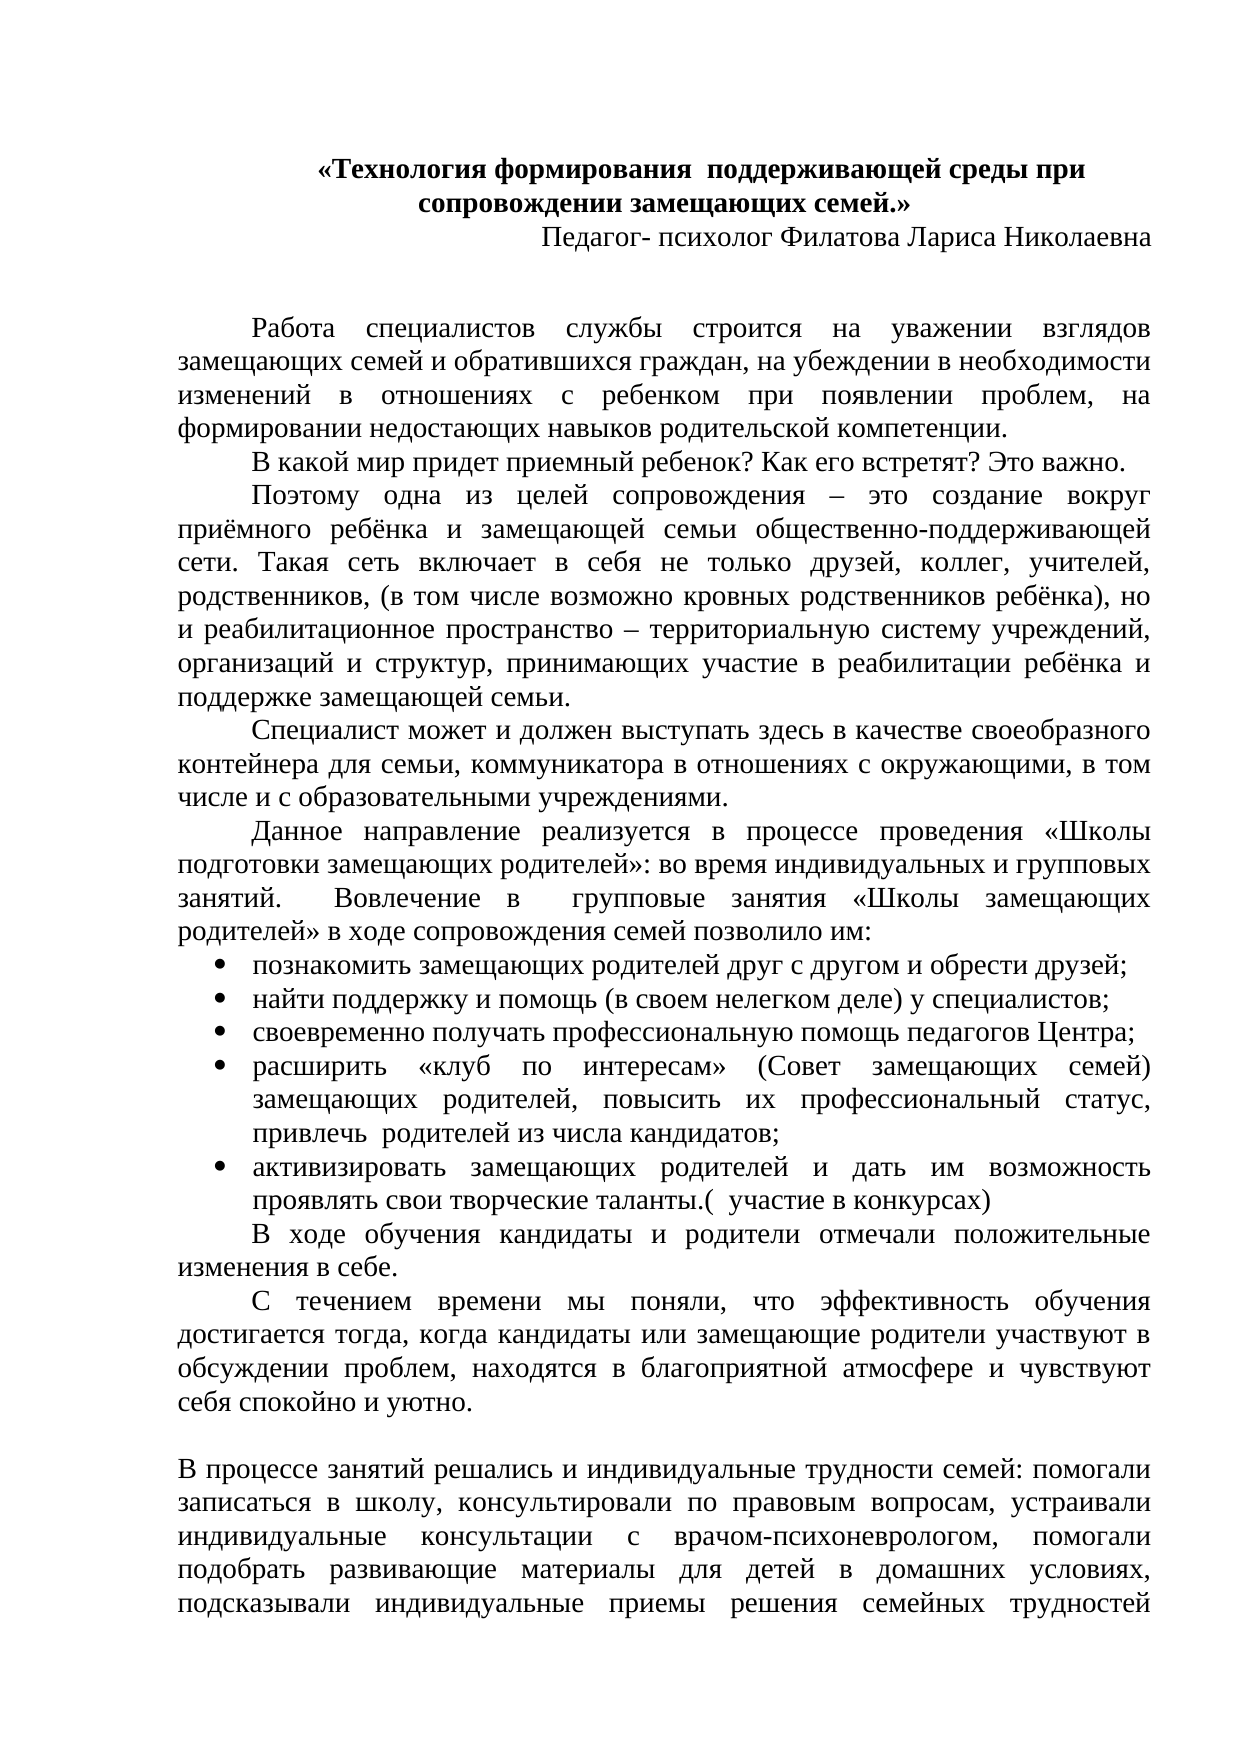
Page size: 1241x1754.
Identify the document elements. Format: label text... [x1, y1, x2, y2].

text Поэтому одна из целей сопровождения – это создание вокруг приёмного ребёнка и замещающей семьи общественно-поддерживающей сети. Такая сеть включает в себя не только друзей, коллег, учителей, родственников, (в том числе возможно кровных родственников ребёнка), но и реабилитационное пространство – территориальную систему учреждений, организаций и структур, принимающих участие в реабилитации ребёнка и поддержке замещающей семьи. [177, 477, 1152, 712]
text С течением времени мы поняли, что эффективность обучения достигается тогда, когда кандидаты или замещающие родители участвуют в обсуждении проблем, находятся в благоприятной атмосфере и чувствуют себя спокойно и уютно. [177, 1283, 1152, 1417]
list своевременно получать профессиональную помощь педагогов Центра; [215, 1014, 1152, 1048]
text «Технология формирования поддерживающей среды при сопровождении замещающих семей.» [177, 152, 1152, 219]
text Данное направление реализуется в процессе проведения «Школы подготовки замещающих родителей»: во время индивидуальных и групповых занятий. Вовлечение в групповые занятия «Школы замещающих родителей» в ходе сопровождения семей позволило им: [177, 813, 1152, 947]
text Педагог- психолог Филатова Лариса Николаевна [177, 219, 1152, 252]
text Специалист может и должен выступать здесь в качестве своеобразного контейнера для семьи, коммуникатора в отношениях с окружающими, в том числе и с образовательными учреждениями. [177, 712, 1152, 813]
list расширить «клуб по интересам» (Совет замещающих семей) замещающих родителей, повысить их профессиональный статус, привлечь родителей из числа кандидатов; [215, 1048, 1152, 1149]
text В процессе занятий решались и индивидуальные трудности семей: помогали записаться в школу, консультировали по правовым вопросам, устраивали индивидуальные консультации с врачом-психоневрологом, помогали подобрать развивающие материалы для детей в домашних условиях, подсказывали индивидуальные приемы решения семейных трудностей [177, 1451, 1152, 1618]
text Работа специалистов службы строится на уважении взглядов замещающих семей и обратившихся граждан, на убеждении в необходимости изменений в отношениях с ребенком при появлении проблем, на формировании недостающих навыков родительской компетенции. [177, 310, 1152, 444]
list познакомить замещающих родителей друг с другом и обрести друзей; [215, 947, 1152, 981]
list найти поддержку и помощь (в своем нелегком деле) у специалистов; [215, 981, 1152, 1014]
text В какой мир придет приемный ребенок? Как его встретят? Это важно. [177, 444, 1152, 477]
text В ходе обучения кандидаты и родители отмечали положительные изменения в себе. [177, 1216, 1152, 1283]
list активизировать замещающих родителей и дать им возможность проявлять свои творческие таланты.( участие в конкурсах) [215, 1149, 1152, 1216]
